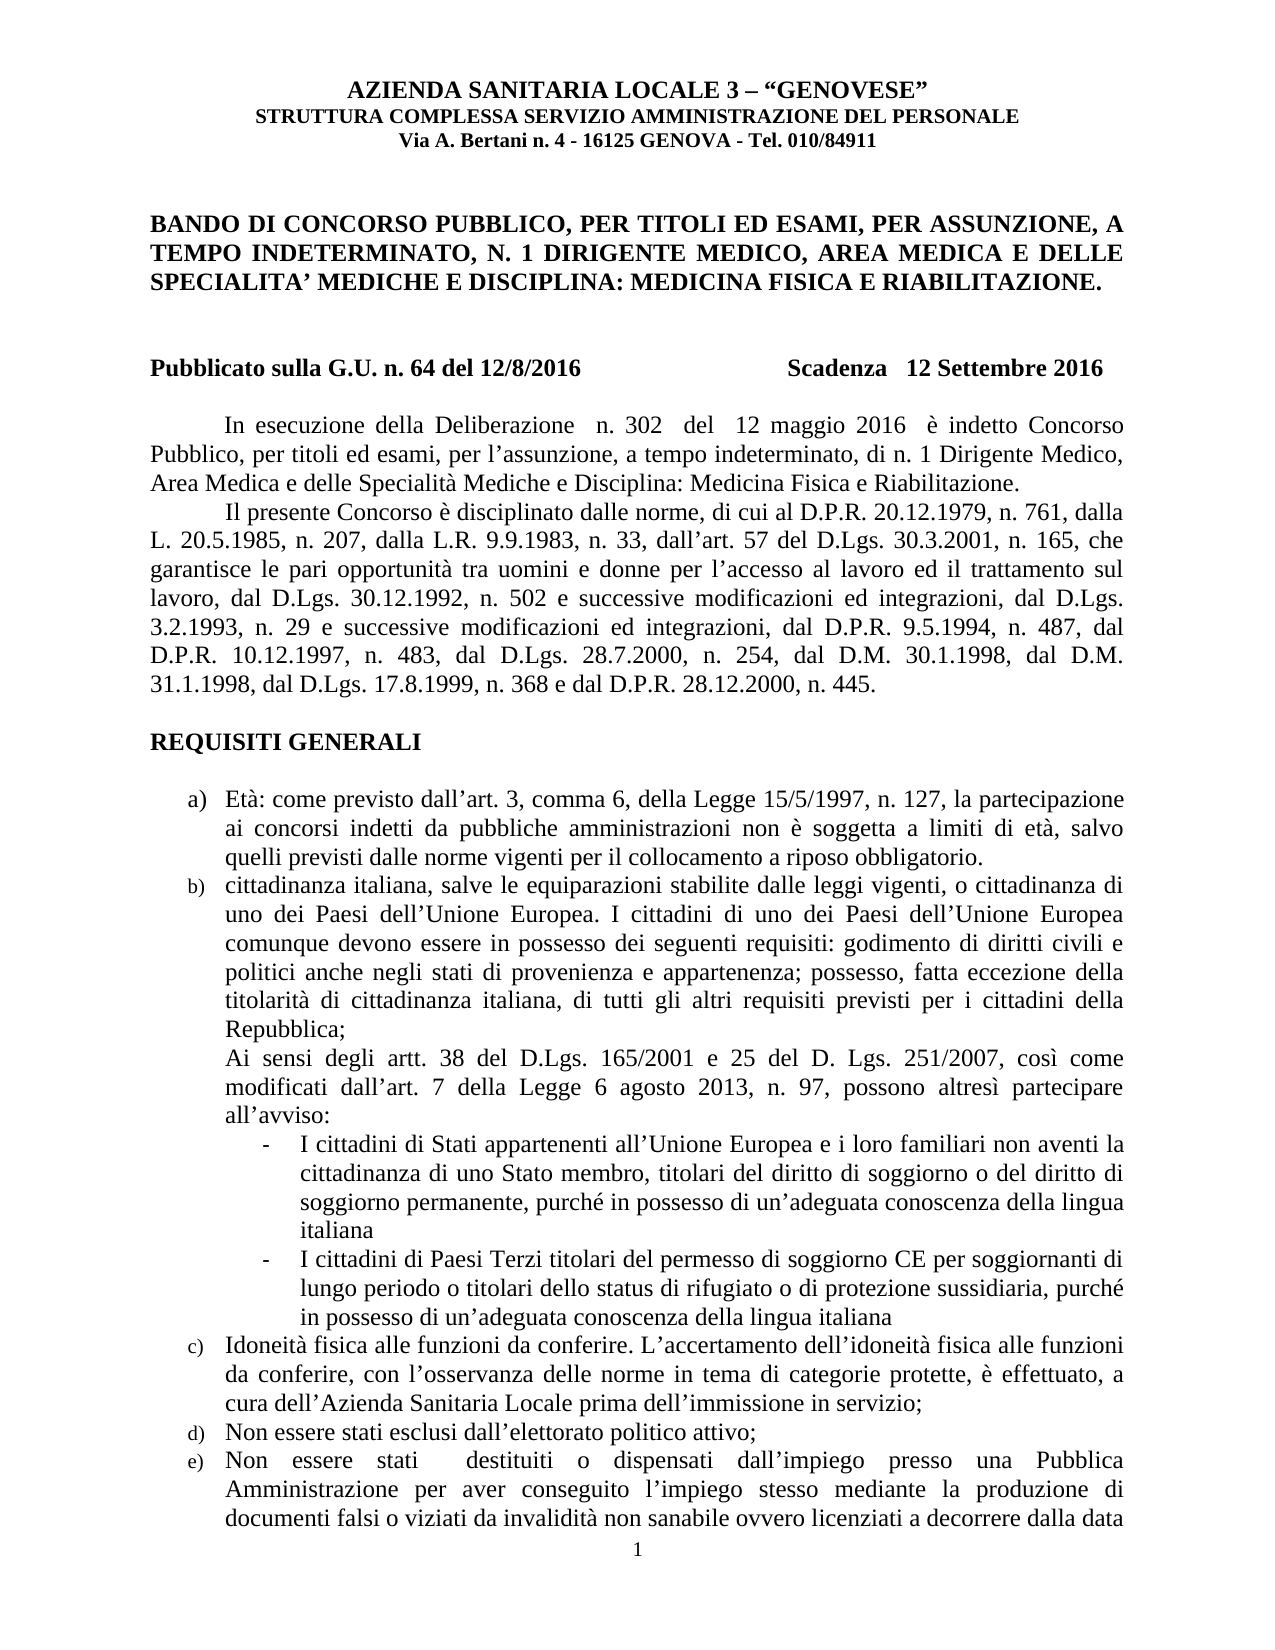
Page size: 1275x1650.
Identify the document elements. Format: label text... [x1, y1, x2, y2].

text In esecuzione della Deliberazione n. 302 del 12 maggio 2016 è indetto Concorso Pubblico, per titoli ed esami, per l’assunzione, a tempo indeterminato, di n. 1 Dirigente Medico, Area Medica e delle Specialità Mediche e Disciplina: Medicina Fisica e Riabilitazione. [150, 411, 1125, 497]
text REQUISITI GENERALI [150, 727, 1125, 756]
list Idoneità fisica alle funzioni da conferire. L’accertamento dell’idoneità fisica alle funzioni da conferire, con l’osservanza delle norme in tema di categorie protette, è effettuato, a cura dell’Azienda Sanitaria Locale prima dell’immissione in servizio; [187, 1331, 1125, 1417]
text Pubblicato sulla G.U. n. 64 del 12/8/2016 Scadenza 12 Settembre 2016 [150, 353, 1125, 382]
list I cittadini di Stati appartenenti all’Unione Europea e i loro familiari non aventi la cittadinanza di uno Stato membro, titolari del diritto di soggiorno o del diritto di soggiorno permanente, purché in possesso di un’adeguata conoscenza della lingua italiana [262, 1129, 1125, 1244]
list Non essere stati esclusi dall’elettorato politico attivo; [187, 1417, 1125, 1446]
text Il presente Concorso è disciplinato dalle norme, di cui al D.P.R. 20.12.1979, n. 761, dalla L. 20.5.1985, n. 207, dalla L.R. 9.9.1983, n. 33, dall’art. 57 del D.Lgs. 30.3.2001, n. 165, che garantisce le pari opportunità tra uomini e donne per l’accesso al lavoro ed il trattamento sul lavoro, dal D.Lgs. 30.12.1992, n. 502 e successive modificazioni ed integrazioni, dal D.Lgs. 3.2.1993, n. 29 e successive modificazioni ed integrazioni, dal D.P.R. 9.5.1994, n. 487, dal D.P.R. 10.12.1997, n. 483, dal D.Lgs. 28.7.2000, n. 254, dal D.M. 30.1.1998, dal D.M. 31.1.1998, dal D.Lgs. 17.8.1999, n. 368 e dal D.P.R. 28.12.2000, n. 445. [150, 497, 1125, 698]
text AZIENDA SANITARIA LOCALE 3 – “GENOVESE” [150, 75, 1125, 104]
text Ai sensi degli artt. 38 del D.Lgs. 165/2001 e 25 del D. Lgs. 251/2007, così come modificati dall’art. 7 della Legge 6 agosto 2013, n. 97, possono altresì partecipare all’avviso: [225, 1043, 1125, 1129]
list Non essere stati destituiti o dispensati dall’impiego presso una Pubblica Amministrazione per aver conseguito l’impiego stesso mediante la produzione di documenti falsi o viziati da invalidità non sanabile ovvero licenziati a decorrere dalla data [187, 1446, 1125, 1532]
list cittadinanza italiana, salve le equiparazioni stabilite dalle leggi vigenti, o cittadinanza di uno dei Paesi dell’Unione Europea. I cittadini di uno dei Paesi dell’Unione Europea comunque devono essere in possesso dei seguenti requisiti: godimento di diritti civili e politici anche negli stati di provenienza e appartenenza; possesso, fatta eccezione della titolarità di cittadinanza italiana, di tutti gli altri requisiti previsti per i cittadini della Repubblica; [187, 871, 1125, 1043]
text STRUTTURA COMPLESSA SERVIZIO AMMINISTRAZIONE DEL PERSONALE [150, 104, 1125, 128]
list I cittadini di Paesi Terzi titolari del permesso di soggiorno CE per soggiornanti di lungo periodo o titolari dello status di rifugiato o di protezione sussidiaria, purché in possesso di un’adeguata conoscenza della lingua italiana [262, 1244, 1125, 1331]
list Età: come previsto dall’art. 3, comma 6, della Legge 15/5/1997, n. 127, la partecipazione ai concorsi indetti da pubbliche amministrazioni non è soggetta a limiti di età, salvo quelli previsti dalle norme vigenti per il collocamento a riposo obbligatorio. [187, 784, 1125, 871]
subtitle Via A. Bertani n. 4 - 16125 GENOVA - Tel. 010/84911 [150, 128, 1125, 152]
text BANDO DI CONCORSO PUBBLICO, PER TITOLI ED ESAMI, PER ASSUNZIONE, A TEMPO INDETERMINATO, N. 1 DIRIGENTE MEDICO, AREA MEDICA E DELLE SPECIALITA’ MEDICHE E DISCIPLINA: MEDICINA FISICA E RIABILITAZIONE. [150, 209, 1125, 296]
